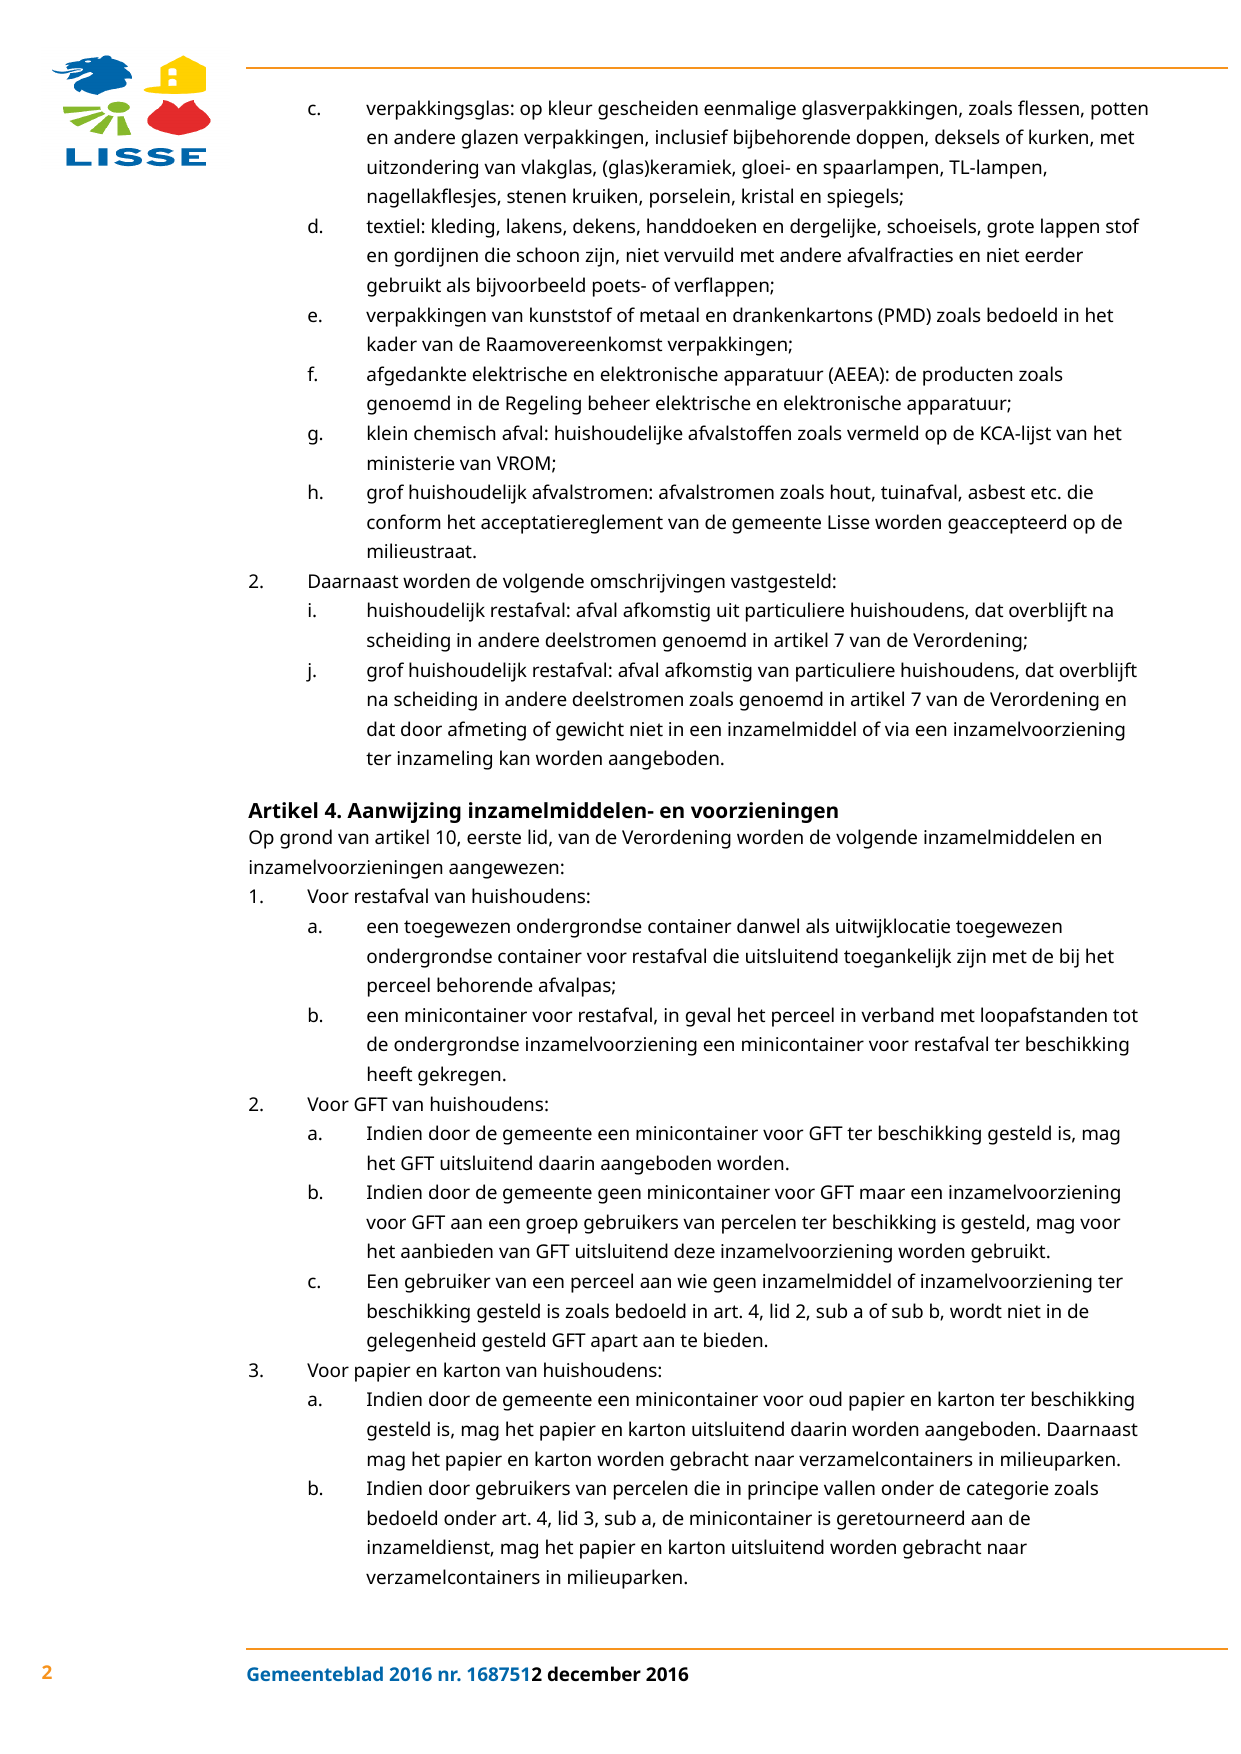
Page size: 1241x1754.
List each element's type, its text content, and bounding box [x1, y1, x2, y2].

list een minicontainer voor restafval, in geval het perceel in verband met loopafstanden tot de ondergrondse inzamelvoorziening een minicontainer voor restafval ter beschikking heeft gekregen. [307, 1002, 1152, 1087]
text Artikel 4. Aanwijzing inzamelmiddelen- en voorzieningen [248, 796, 1152, 824]
list Daarnaast worden de volgende omschrijvingen vastgesteld: [248, 568, 1152, 594]
list verpakkingen van kunststof of metaal en drankenkartons (PMD) zoals bedoeld in het kader van de Raamovereenkomst verpakkingen; [307, 302, 1152, 357]
list Voor restafval van huishoudens: [248, 884, 1152, 909]
list huishoudelijk restafval: afval afkomstig uit particuliere huishoudens, dat overblijft na scheiding in andere deelstromen genoemd in artikel 7 van de Verordening; [307, 598, 1152, 653]
list Indien door de gemeente een minicontainer voor oud papier en karton ter beschikking gesteld is, mag het papier en karton uitsluitend daarin worden aangeboden. Daarnaast mag het papier en karton worden gebracht naar verzamelcontainers in milieuparken. [307, 1387, 1152, 1471]
list Voor papier en karton van huishoudens: [248, 1357, 1152, 1383]
picture [41, 47, 231, 172]
list Indien door de gemeente geen minicontainer voor GFT maar een inzamelvoorziening voor GFT aan een groep gebruikers van percelen ter beschikking is gesteld, mag voor het aanbieden van GFT uitsluitend deze inzamelvoorziening worden gebruikt. [307, 1179, 1152, 1264]
list Een gebruiker van een perceel aan wie geen inzamelmiddel of inzamelvoorziening ter beschikking gesteld is zoals bedoeld in art. 4, lid 2, sub a of sub b, wordt niet in de gelegenheid gesteld GFT apart aan te bieden. [307, 1268, 1152, 1353]
list klein chemisch afval: huishoudelijke afvalstoffen zoals vermeld op de KCA-lijst van het ministerie van VROM; [307, 420, 1152, 476]
list een toegewezen ondergrondse container danwel als uitwijklocatie toegewezen ondergrondse container voor restafval die uitsluitend toegankelijk zijn met de bij het perceel behorende afvalpas; [307, 913, 1152, 998]
list verpakkingsglas: op kleur gescheiden eenmalige glasverpakkingen, zoals flessen, potten en andere glazen verpakkingen, inclusief bijbehorende doppen, deksels of kurken, met uitzondering van vlakglas, (glas)keramiek, gloei- en spaarlampen, TL-lampen, nagellakflesjes, stenen kruiken, porselein, kristal en spiegels; [307, 95, 1152, 209]
list afgedankte elektrische en elektronische apparatuur (AEEA): de producten zoals genoemd in de Regeling beheer elektrische en elektronische apparatuur; [307, 361, 1152, 416]
text Op grond van artikel 10, eerste lid, van de Verordening worden de volgende inzamelmiddelen en inzamelvoorzieningen aangewezen: [248, 824, 1152, 880]
list Voor GFT van huishoudens: [248, 1091, 1152, 1116]
list grof huishoudelijk restafval: afval afkomstig van particuliere huishoudens, dat overblijft na scheiding in andere deelstromen zoals genoemd in artikel 7 van de Verordening en dat door afmeting of gewicht niet in een inzamelmiddel of via een inzamelvoorziening ter inzameling kan worden aangeboden. [307, 657, 1152, 771]
list grof huishoudelijk afvalstromen: afvalstromen zoals hout, tuinafval, asbest etc. die conform het acceptatiereglement van de gemeente Lisse worden geaccepteerd op de milieustraat. [307, 479, 1152, 564]
list Indien door gebruikers van percelen die in principe vallen onder de categorie zoals bedoeld onder art. 4, lid 3, sub a, de minicontainer is geretourneerd aan de inzameldienst, mag het papier en karton uitsluitend worden gebracht naar verzamelcontainers in milieuparken. [307, 1475, 1152, 1590]
list textiel: kleding, lakens, dekens, handdoeken en dergelijke, schoeisels, grote lappen stof en gordijnen die schoon zijn, niet vervuild met andere afvalfracties en niet eerder gebruikt als bijvoorbeeld poets- of verflappen; [307, 213, 1152, 298]
list Indien door de gemeente een minicontainer voor GFT ter beschikking gesteld is, mag het GFT uitsluitend daarin aangeboden worden. [307, 1120, 1152, 1176]
